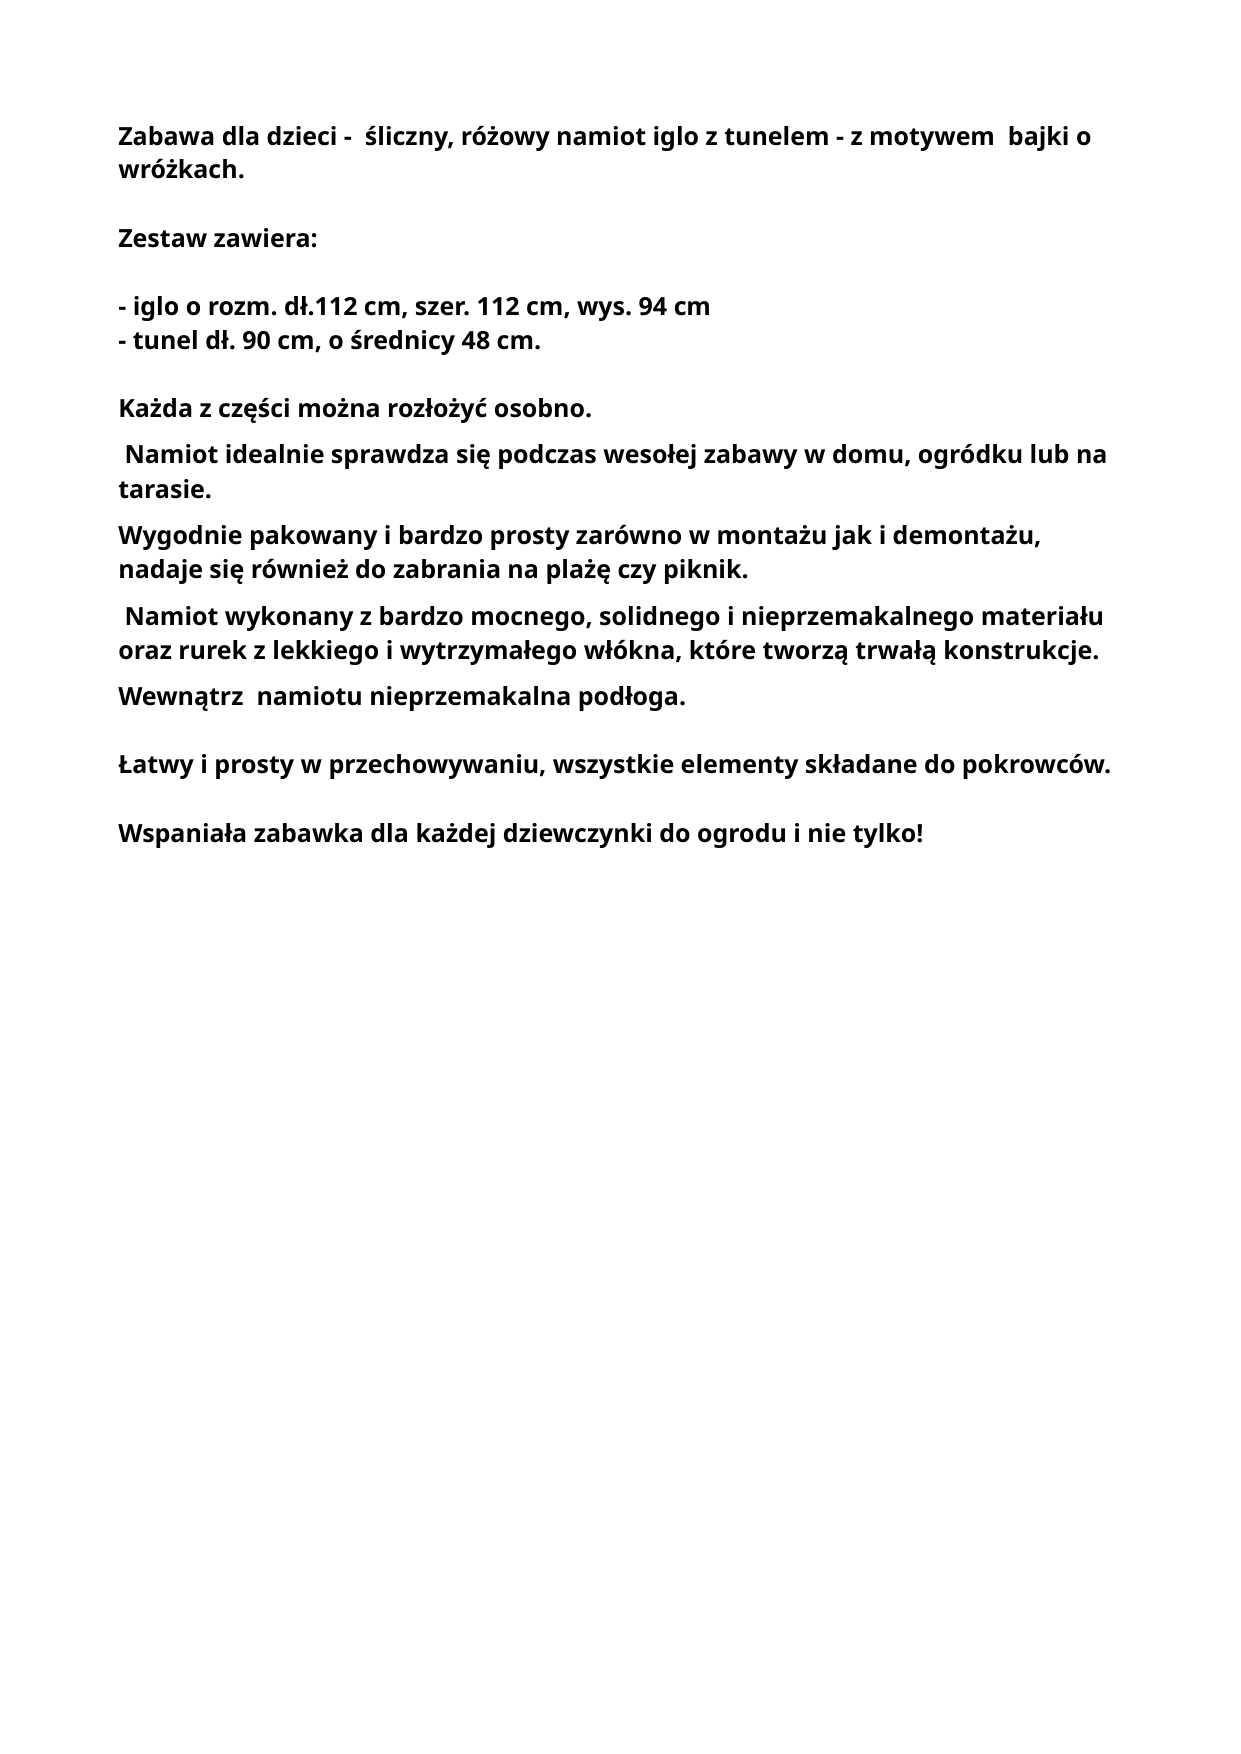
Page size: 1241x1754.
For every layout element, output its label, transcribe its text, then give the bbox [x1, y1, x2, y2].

text Namiot idealnie sprawdza się podczas wesołej zabawy w domu, ogródku lub na tarasie. [118, 437, 1122, 505]
text Wygodnie pakowany i bardzo prosty zarówno w montażu jak i demontażu, nadaje się również do zabrania na plażę czy piknik. [118, 518, 1122, 586]
text Zabawa dla dzieci - śliczny, różowy namiot iglo z tunelem - z motywem bajki o wróżkach. Zestaw zawiera: - iglo o rozm. dł.112 cm, szer. 112 cm, wys. 94 cm - tunel dł. 90 cm, o średnicy 48 cm. Każda z części można rozłożyć osobno. [118, 118, 1122, 425]
text Wewnątrz namiotu nieprzemakalna podłoga. Łatwy i prosty w przechowywaniu, wszystkie elementy składane do pokrowców. Wspaniała zabawka dla każdej dziewczynki do ogrodu i nie tylko! [118, 679, 1122, 849]
text Namiot wykonany z bardzo mocnego, solidnego i nieprzemakalnego materiału oraz rurek z lekkiego i wytrzymałego włókna, które tworzą trwałą konstrukcje. [118, 598, 1122, 667]
